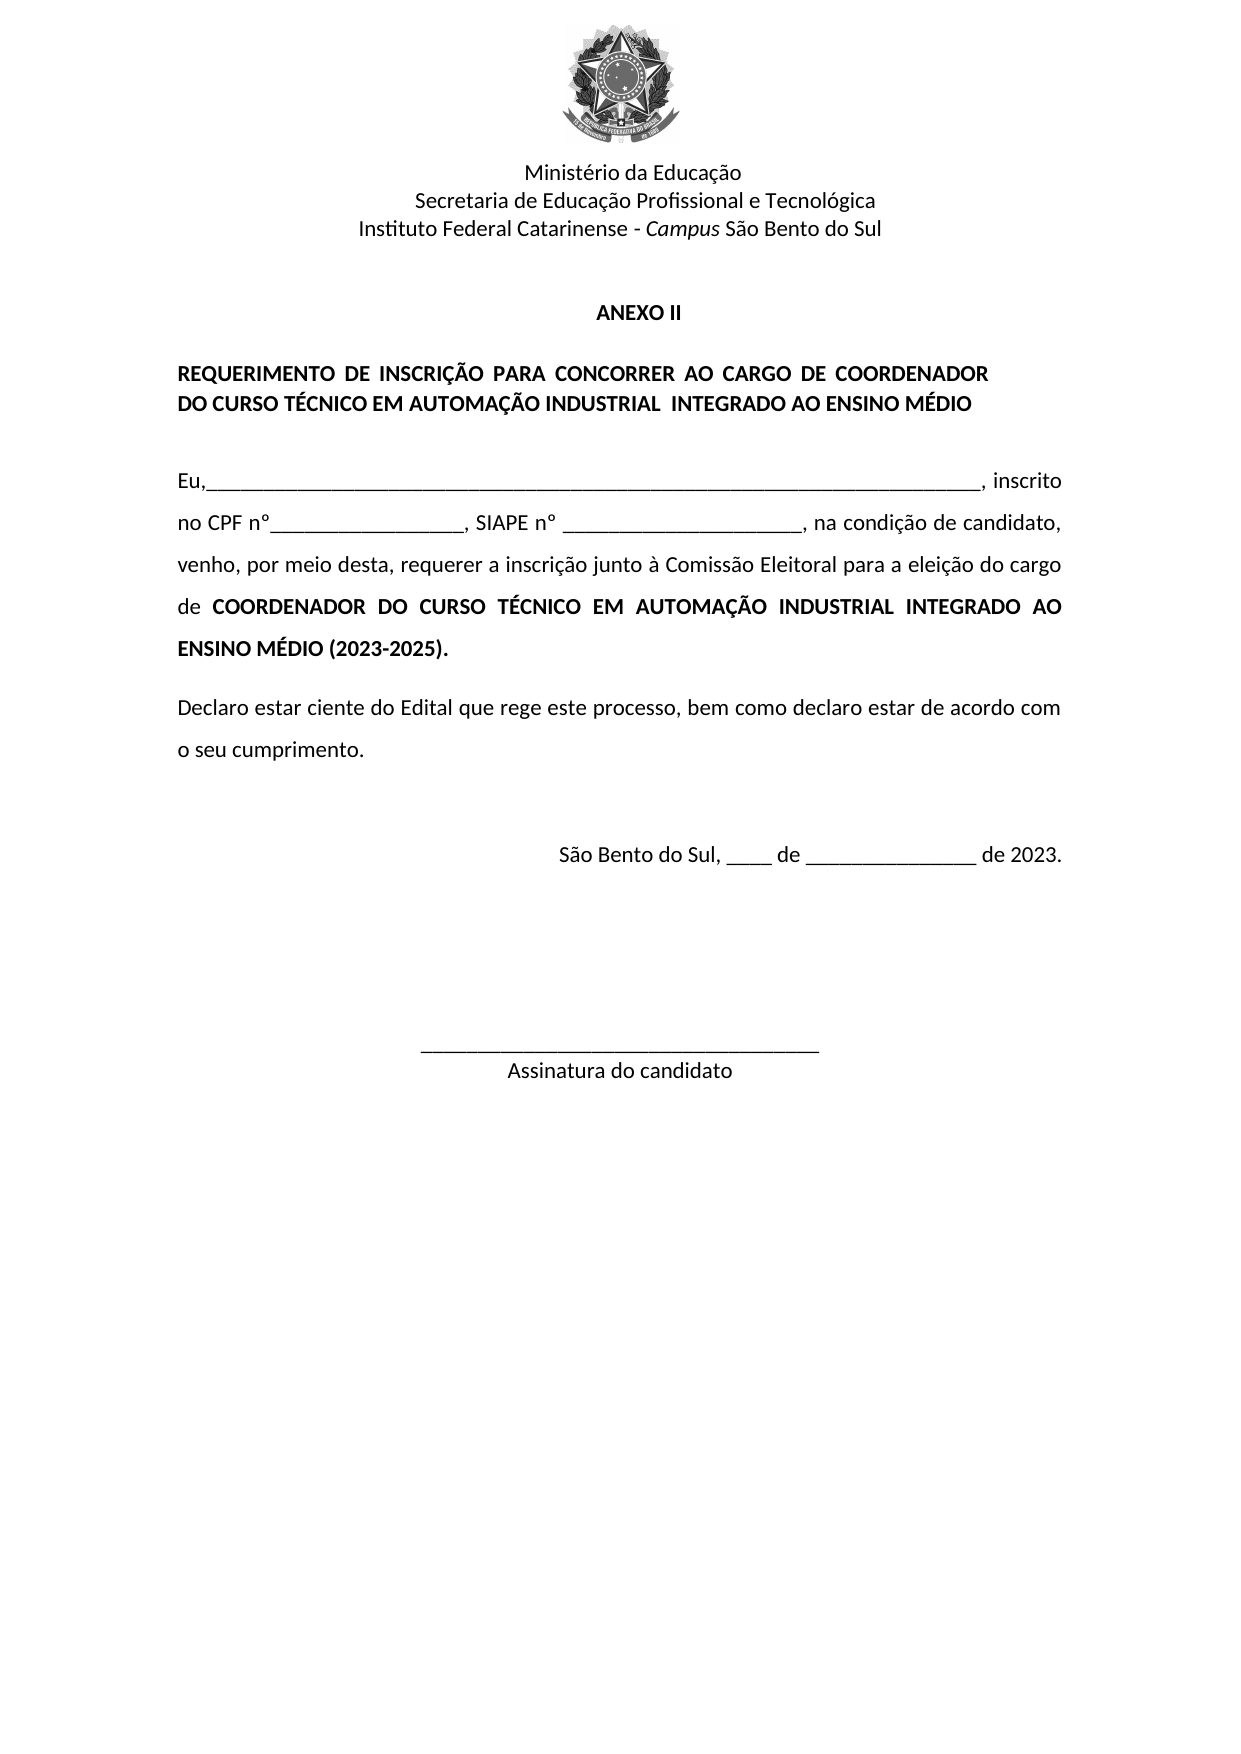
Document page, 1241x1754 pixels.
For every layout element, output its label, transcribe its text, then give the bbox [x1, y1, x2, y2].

text Eu,____________________________________________________________________, inscrito no CPF nº_________________, SIAPE nº _____________________, na condição de candidato, venho, por meio desta, requerer a inscrição junto à Comissão Eleitoral para a eleição do cargo de COORDENADOR DO CURSO TÉCNICO EM AUTOMAÇÃO INDUSTRIAL INTEGRADO AO ENSINO MÉDIO (2023-2025). [177, 466, 1063, 662]
text Assinatura do candidato [177, 1056, 1063, 1084]
text ANEXO II [215, 298, 1063, 326]
text ___________________________________ [177, 1028, 1063, 1056]
text REQUERIMENTO DE INSCRIÇÃO PARA CONCORRER AO CARGO DE COORDENADOR DO CURSO TÉCNICO EM AUTOMAÇÃO INDUSTRIAL INTEGRADO AO ENSINO MÉDIO [177, 359, 989, 417]
picture [562, 25, 680, 143]
text Declaro estar ciente do Edital que rege este processo, bem como declaro estar de acordo com o seu cumprimento. [177, 693, 1063, 763]
text São Bento do Sul, ____ de _______________ de 2023. [177, 840, 1063, 868]
